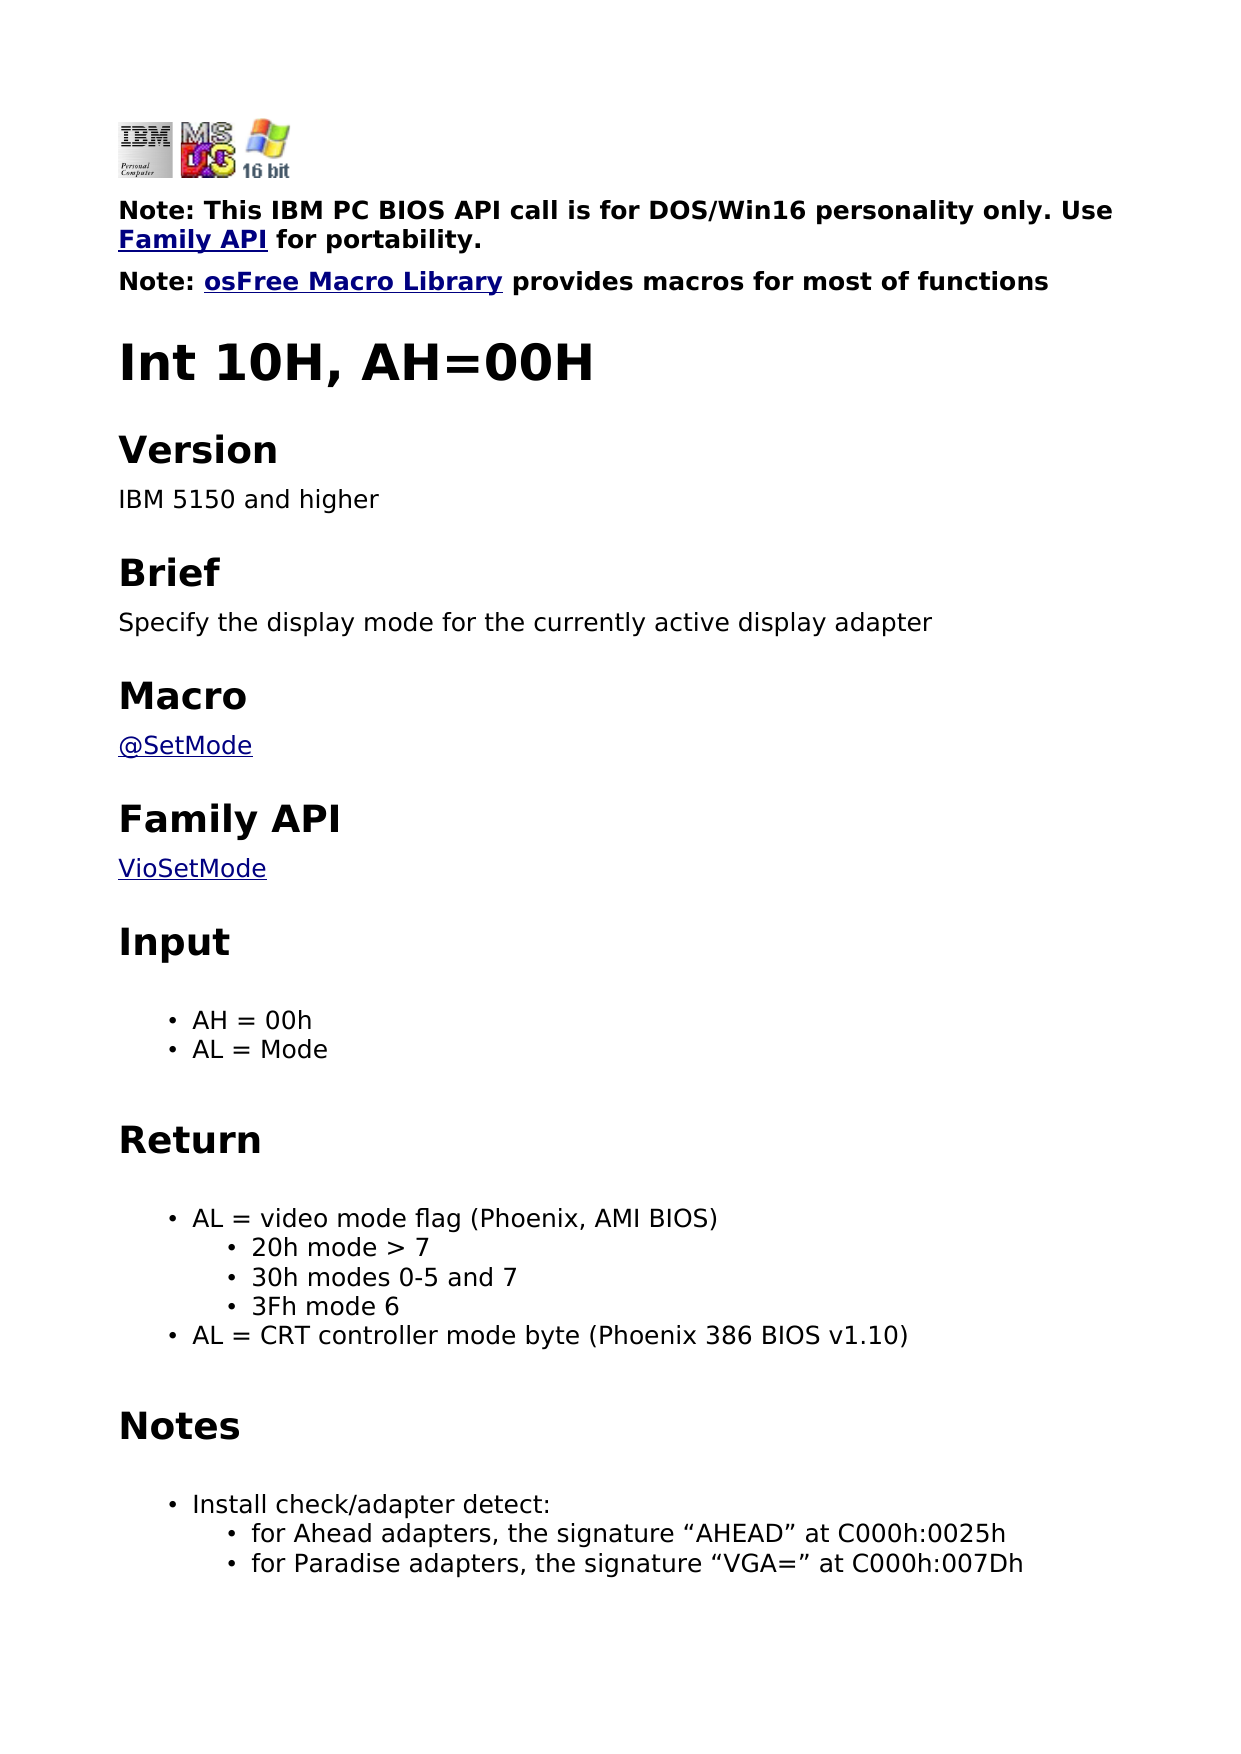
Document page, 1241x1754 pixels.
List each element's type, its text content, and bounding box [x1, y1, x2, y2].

subtitle Int 10H, AH=00H [118, 333, 1122, 392]
list AL = CRT controller mode byte (Phoenix 386 BIOS v1.10) [177, 1321, 1122, 1350]
list AL = video mode flag (Phoenix, AMI BIOS) [177, 1204, 1122, 1234]
subtitle Macro [118, 675, 1122, 718]
list Install check/adapter detect: [177, 1490, 1122, 1519]
list for Ahead adapters, the signature “AHEAD” at C000h:0025h [236, 1519, 1122, 1549]
picture [118, 122, 173, 178]
subtitle Input [118, 920, 1122, 964]
text VioSetMode [118, 854, 1122, 883]
list for Paradise adapters, the signature “VGA=” at C000h:007Dh [236, 1549, 1122, 1578]
picture [243, 118, 291, 178]
text @SetMode [118, 731, 1122, 760]
list 3Fh mode 6 [236, 1292, 1122, 1321]
subtitle Brief [118, 552, 1122, 596]
list AH = 00h [177, 1006, 1122, 1035]
subtitle Notes [118, 1405, 1122, 1448]
list 20h mode > 7 [236, 1234, 1122, 1263]
list 30h modes 0-5 and 7 [236, 1263, 1122, 1292]
subtitle Family API [118, 798, 1122, 841]
subtitle Version [118, 429, 1122, 473]
text IBM 5150 and higher [118, 485, 1122, 514]
text Note: osFree Macro Library provides macros for most of functions [118, 267, 1122, 296]
text Specify the display mode for the currently active display adapter [118, 608, 1122, 637]
picture [180, 122, 236, 178]
text Note: This IBM PC BIOS API call is for DOS/Win16 personality only. Use Family API for portability. [118, 196, 1122, 254]
list AL = Mode [177, 1035, 1122, 1064]
subtitle Return [118, 1119, 1122, 1162]
